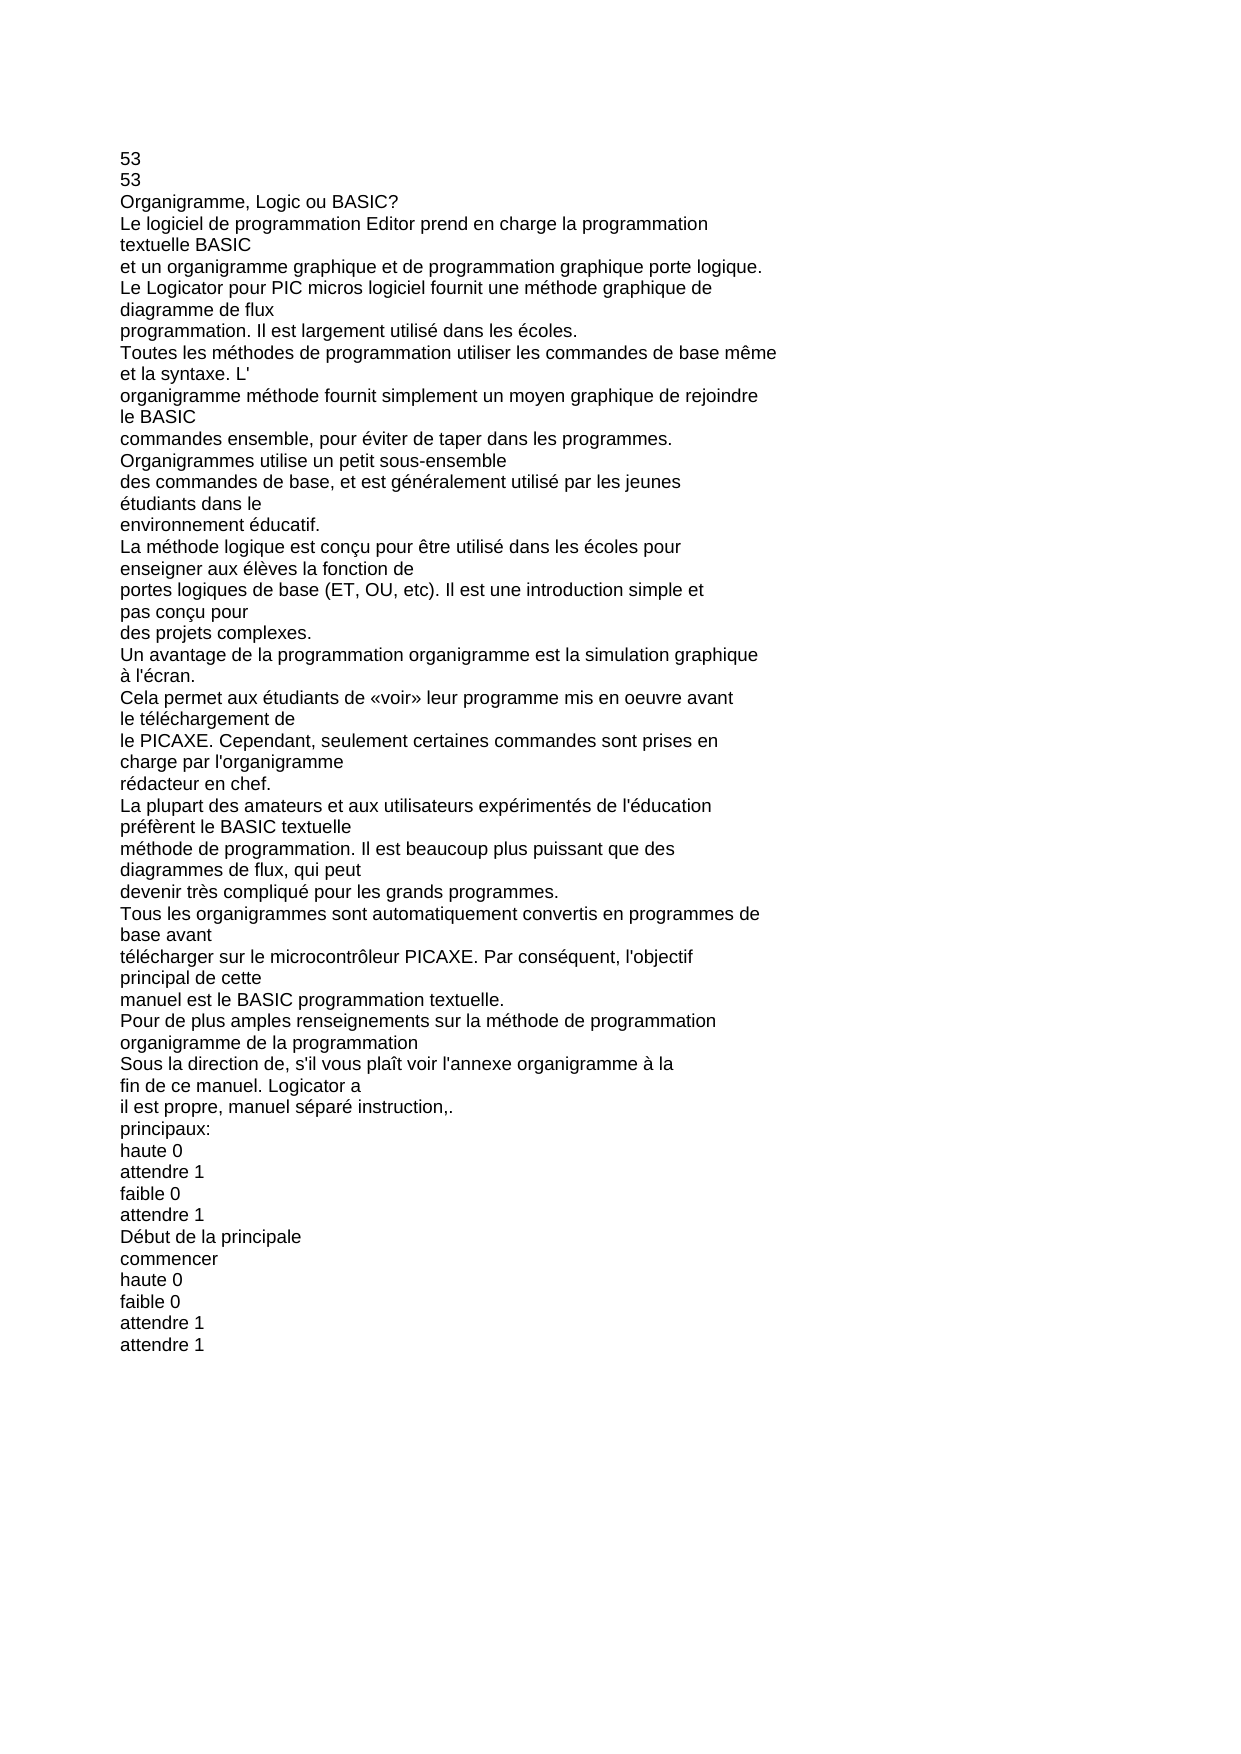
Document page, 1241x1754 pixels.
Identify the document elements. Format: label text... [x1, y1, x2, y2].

text Un avantage de la programmation organigramme est la simulation graphique [120, 643, 1120, 665]
text attendre 1 [120, 1333, 1120, 1355]
text commencer [120, 1247, 1120, 1269]
text le BASIC [120, 406, 1120, 428]
text des projets complexes. [120, 622, 1120, 643]
text environnement éducatif. [120, 514, 1120, 536]
text Tous les organigrammes sont automatiquement convertis en programmes de [120, 902, 1120, 924]
text attendre 1 [120, 1161, 1120, 1183]
text le PICAXE. Cependant, seulement certaines commandes sont prises en [120, 730, 1120, 751]
text La méthode logique est conçu pour être utilisé dans les écoles pour [120, 536, 1120, 557]
text portes logiques de base (ET, OU, etc). Il est une introduction simple et [120, 579, 1120, 600]
text Début de la principale [120, 1226, 1120, 1247]
text étudiants dans le [120, 493, 1120, 514]
text il est propre, manuel séparé instruction,. [120, 1096, 1120, 1118]
text organigramme de la programmation [120, 1032, 1120, 1053]
text Sous la direction de, s'il vous plaît voir l'annexe organigramme à la [120, 1053, 1120, 1075]
text diagramme de flux [120, 298, 1120, 320]
text manuel est le BASIC programmation textuelle. [120, 988, 1120, 1010]
text et la syntaxe. L' [120, 363, 1120, 385]
text faible 0 [120, 1290, 1120, 1312]
text La plupart des amateurs et aux utilisateurs expérimentés de l'éducation [120, 794, 1120, 816]
text base avant [120, 924, 1120, 945]
text charge par l'organigramme [120, 751, 1120, 773]
text commandes ensemble, pour éviter de taper dans les programmes. [120, 428, 1120, 449]
text enseigner aux élèves la fonction de [120, 557, 1120, 579]
text préfèrent le BASIC textuelle [120, 816, 1120, 838]
text principaux: [120, 1118, 1120, 1139]
text Le logiciel de programmation Editor prend en charge la programmation [120, 212, 1120, 234]
text programmation. Il est largement utilisé dans les écoles. [120, 320, 1120, 342]
text haute 0 [120, 1269, 1120, 1290]
text Organigramme, Logic ou BASIC? [120, 191, 1120, 212]
text 53 [120, 169, 1120, 191]
text à l'écran. [120, 665, 1120, 687]
text Organigrammes utilise un petit sous-ensemble [120, 449, 1120, 471]
text diagrammes de flux, qui peut [120, 859, 1120, 881]
text textuelle BASIC [120, 234, 1120, 255]
text Cela permet aux étudiants de «voir» leur programme mis en oeuvre avant [120, 687, 1120, 708]
text fin de ce manuel. Logicator a [120, 1075, 1120, 1096]
text devenir très compliqué pour les grands programmes. [120, 881, 1120, 902]
text et un organigramme graphique et de programmation graphique porte logique. [120, 255, 1120, 277]
text pas conçu pour [120, 600, 1120, 622]
text Le Logicator pour PIC micros logiciel fournit une méthode graphique de [120, 277, 1120, 298]
text organigramme méthode fournit simplement un moyen graphique de rejoindre [120, 385, 1120, 406]
text 53 [120, 148, 1120, 169]
text principal de cette [120, 967, 1120, 988]
text le téléchargement de [120, 708, 1120, 730]
text haute 0 [120, 1139, 1120, 1161]
text attendre 1 [120, 1312, 1120, 1333]
text Toutes les méthodes de programmation utiliser les commandes de base même [120, 342, 1120, 363]
text rédacteur en chef. [120, 773, 1120, 794]
text faible 0 [120, 1183, 1120, 1204]
text Pour de plus amples renseignements sur la méthode de programmation [120, 1010, 1120, 1032]
text des commandes de base, et est généralement utilisé par les jeunes [120, 471, 1120, 493]
text attendre 1 [120, 1204, 1120, 1226]
text méthode de programmation. Il est beaucoup plus puissant que des [120, 838, 1120, 859]
text télécharger sur le microcontrôleur PICAXE. Par conséquent, l'objectif [120, 945, 1120, 967]
